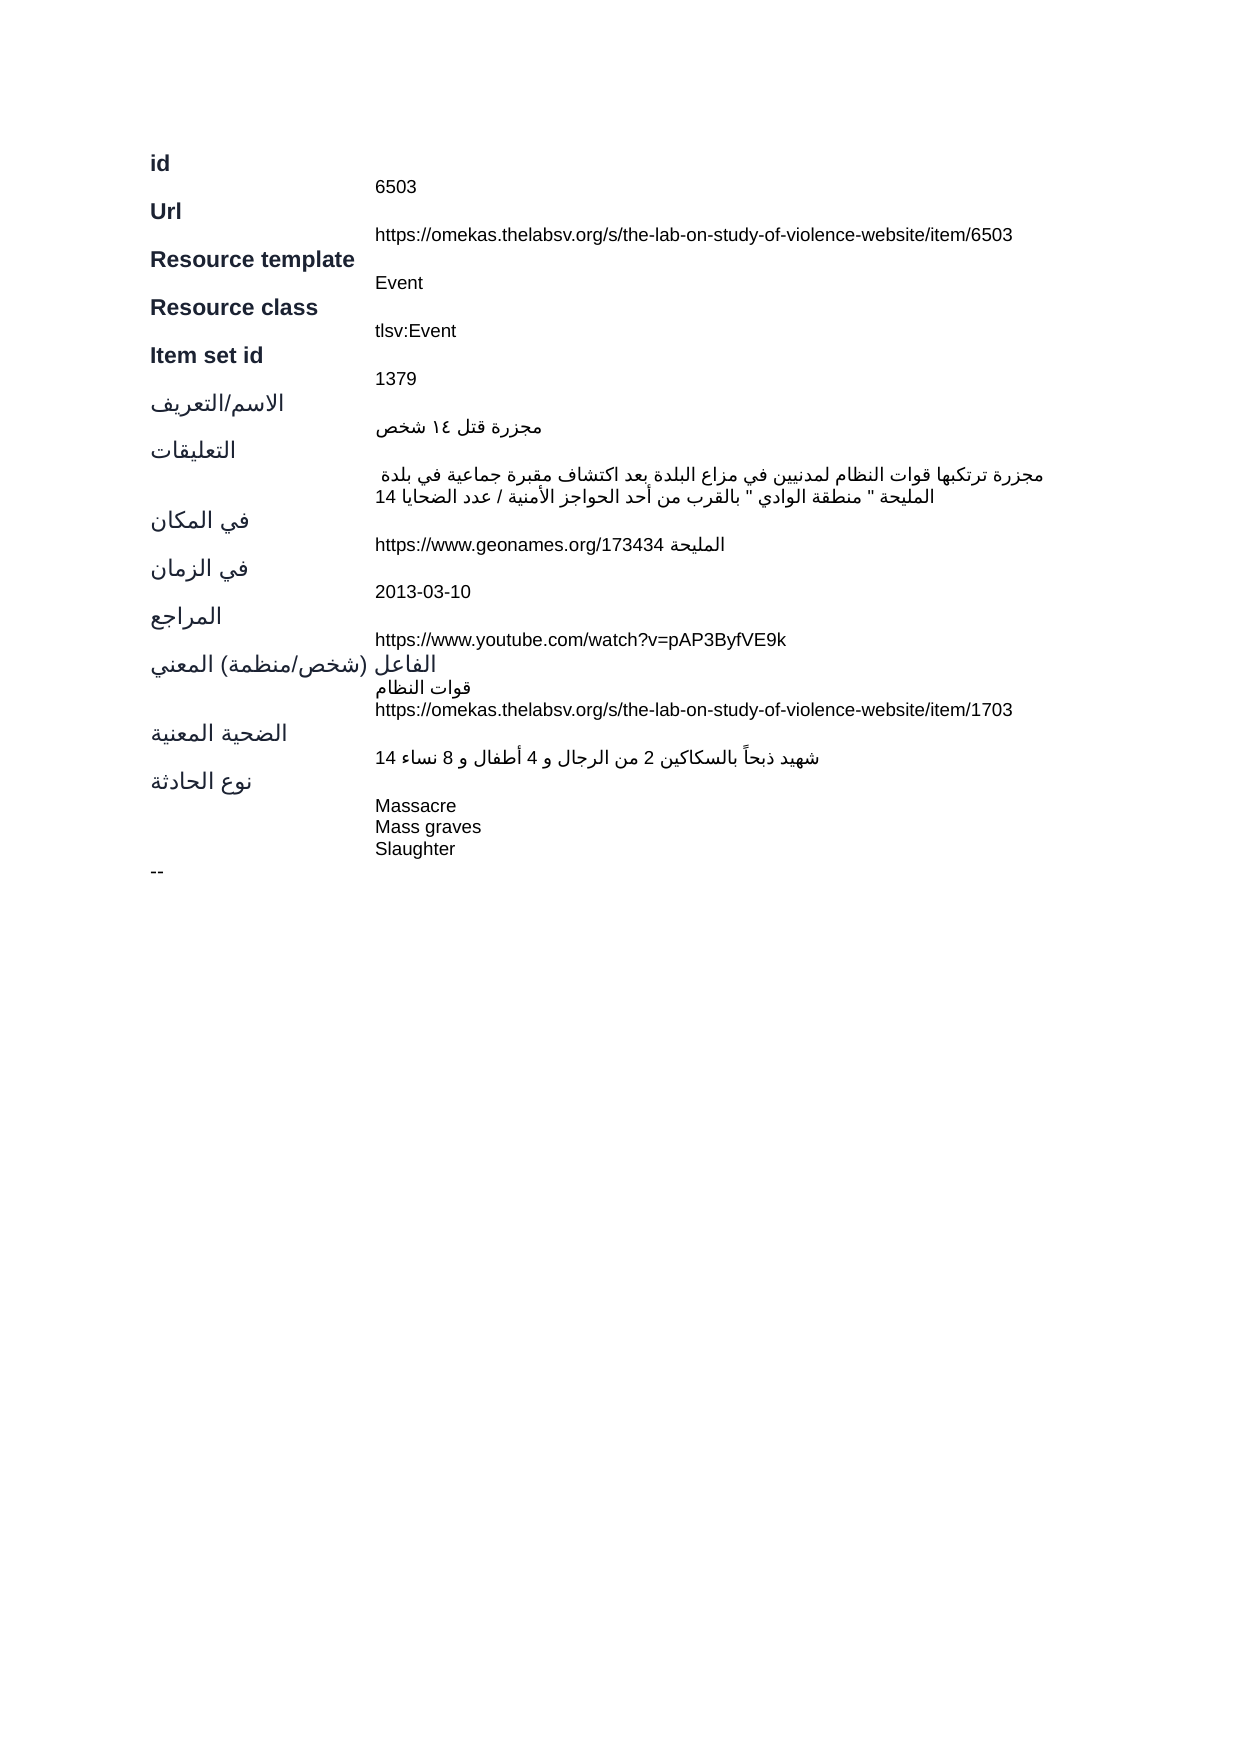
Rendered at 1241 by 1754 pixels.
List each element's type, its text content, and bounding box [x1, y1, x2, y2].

text Resource template [150, 246, 1090, 272]
text المراجع [150, 603, 1090, 629]
text في الزمان [150, 555, 1090, 581]
text -- [150, 859, 1090, 883]
text في المكان [150, 507, 1090, 533]
text Url [150, 198, 1090, 224]
text 2013-03-10 [375, 581, 1090, 603]
text مجزرة ترتكبها قوات النظام لمدنيين في مزاع البلدة بعد اكتشاف مقبرة جماعية في بلدة المليحة " منطقة الوادي " بالقرب من أحد الحواجز الأمنية / عدد الضحايا 14 [375, 464, 1090, 507]
text Slaughter [375, 838, 1090, 859]
text https://www.youtube.com/watch?v=pAP3ByfVE9k [375, 629, 1090, 651]
text الفاعل (شخص/منظمة) المعني [150, 651, 1090, 677]
text 1379 [375, 368, 1090, 389]
text 14 شهيد ذبحاً بالسكاكين 2 من الرجال و 4 أطفال و 8 نساء [375, 747, 1090, 768]
text Item set id [150, 342, 1090, 368]
text التعليقات [150, 437, 1090, 464]
text نوع الحادثة [150, 768, 1090, 794]
text الضحية المعنية [150, 720, 1090, 747]
text https://www.geonames.org/173434 المليحة [375, 533, 1090, 555]
text Event [375, 272, 1090, 294]
text مجزرة قتل ١٤ شخص [375, 416, 1090, 437]
text tlsv:Event [375, 320, 1090, 342]
text id [150, 150, 1090, 176]
text https://omekas.thelabsv.org/s/the-lab-on-study-of-violence-website/item/6503 [375, 224, 1090, 246]
text Resource class [150, 294, 1090, 320]
text الاسم/التعريف [150, 389, 1090, 416]
text قوات النظام [375, 677, 1090, 699]
text Massacre [375, 794, 1090, 816]
text 6503 [375, 176, 1090, 198]
text Mass graves [375, 816, 1090, 838]
text https://omekas.thelabsv.org/s/the-lab-on-study-of-violence-website/item/1703 [375, 699, 1090, 720]
